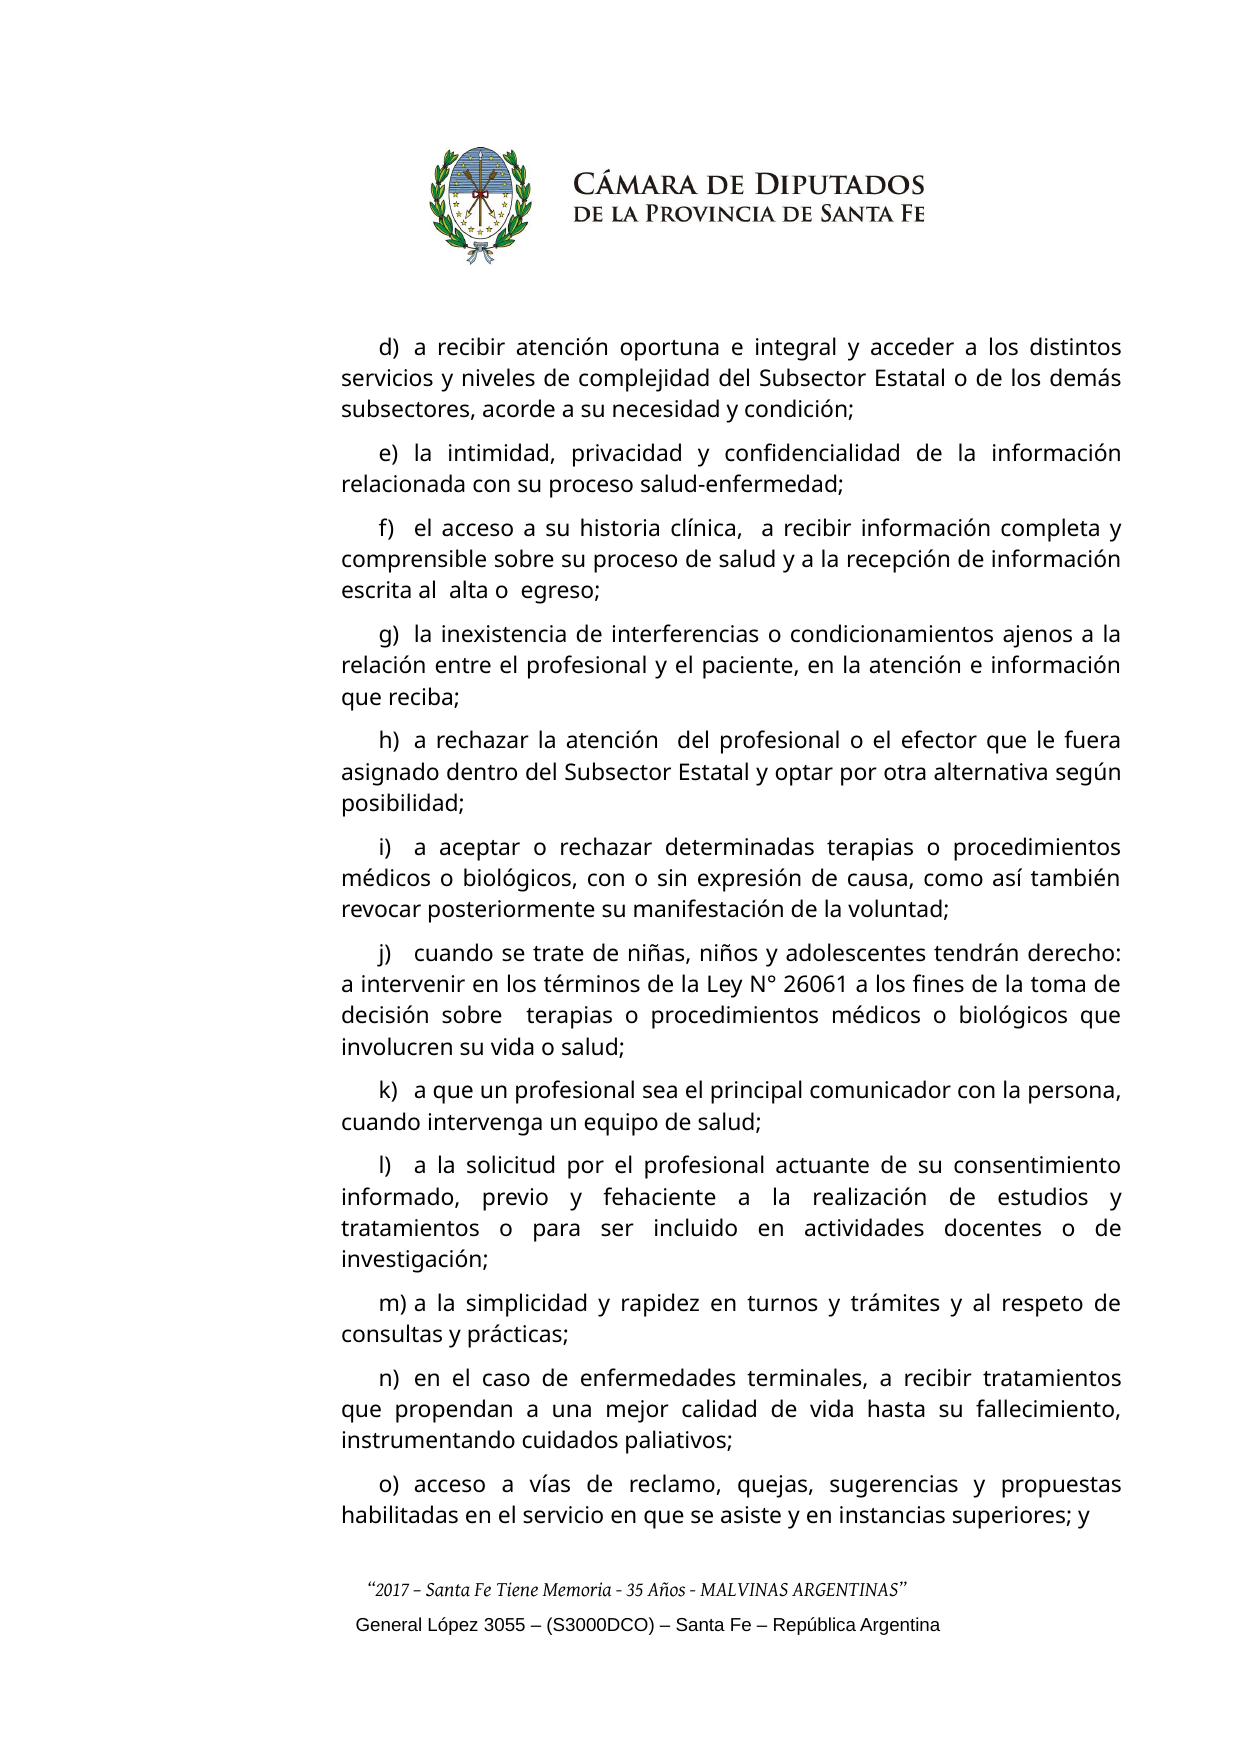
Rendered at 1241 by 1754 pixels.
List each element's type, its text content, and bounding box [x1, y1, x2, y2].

list en el caso de enfermedades terminales, a recibir tratamientos que propendan a una mejor calidad de vida hasta su fallecimiento, instrumentando cuidados paliativos; [341, 1362, 1122, 1456]
list el acceso a su historia clínica, a recibir información completa y comprensible sobre su proceso de salud y a la recepción de información escrita al alta o egreso; [341, 512, 1122, 606]
list a la simplicidad y rapidez en turnos y trámites y al respeto de consultas y prácticas; [341, 1287, 1122, 1349]
list a la solicitud por el profesional actuante de su consentimiento informado, previo y fehaciente a la realización de estudios y tratamientos o para ser incluido en actividades docentes o de investigación; [341, 1149, 1122, 1274]
picture [429, 147, 925, 269]
list a que un profesional sea el principal comunicador con la persona, cuando intervenga un equipo de salud; [341, 1074, 1122, 1137]
list a recibir atención oportuna e integral y acceder a los distintos servicios y niveles de complejidad del Subsector Estatal o de los demás subsectores, acorde a su necesidad y condición; [341, 331, 1122, 424]
list acceso a vías de reclamo, quejas, sugerencias y propuestas habilitadas en el servicio en que se asiste y en instancias superiores; y [341, 1468, 1122, 1531]
list cuando se trate de niñas, niños y adolescentes tendrán derecho: a intervenir en los términos de la Ley N° 26061 a los fines de la toma de decisión sobre terapias o procedimientos médicos o biológicos que involucren su vida o salud; [341, 937, 1122, 1062]
list a rechazar la atención del profesional o el efector que le fuera asignado dentro del Subsector Estatal y optar por otra alternativa según posibilidad; [341, 724, 1122, 818]
list la inexistencia de interferencias o condicionamientos ajenos a la relación entre el profesional y el paciente, en la atención e información que reciba; [341, 618, 1122, 712]
list la intimidad, privacidad y confidencialidad de la información relacionada con su proceso salud-enfermedad; [341, 437, 1122, 499]
list a aceptar o rechazar determinadas terapias o procedimientos médicos o biológicos, con o sin expresión de causa, como así también revocar posteriormente su manifestación de la voluntad; [341, 831, 1122, 924]
